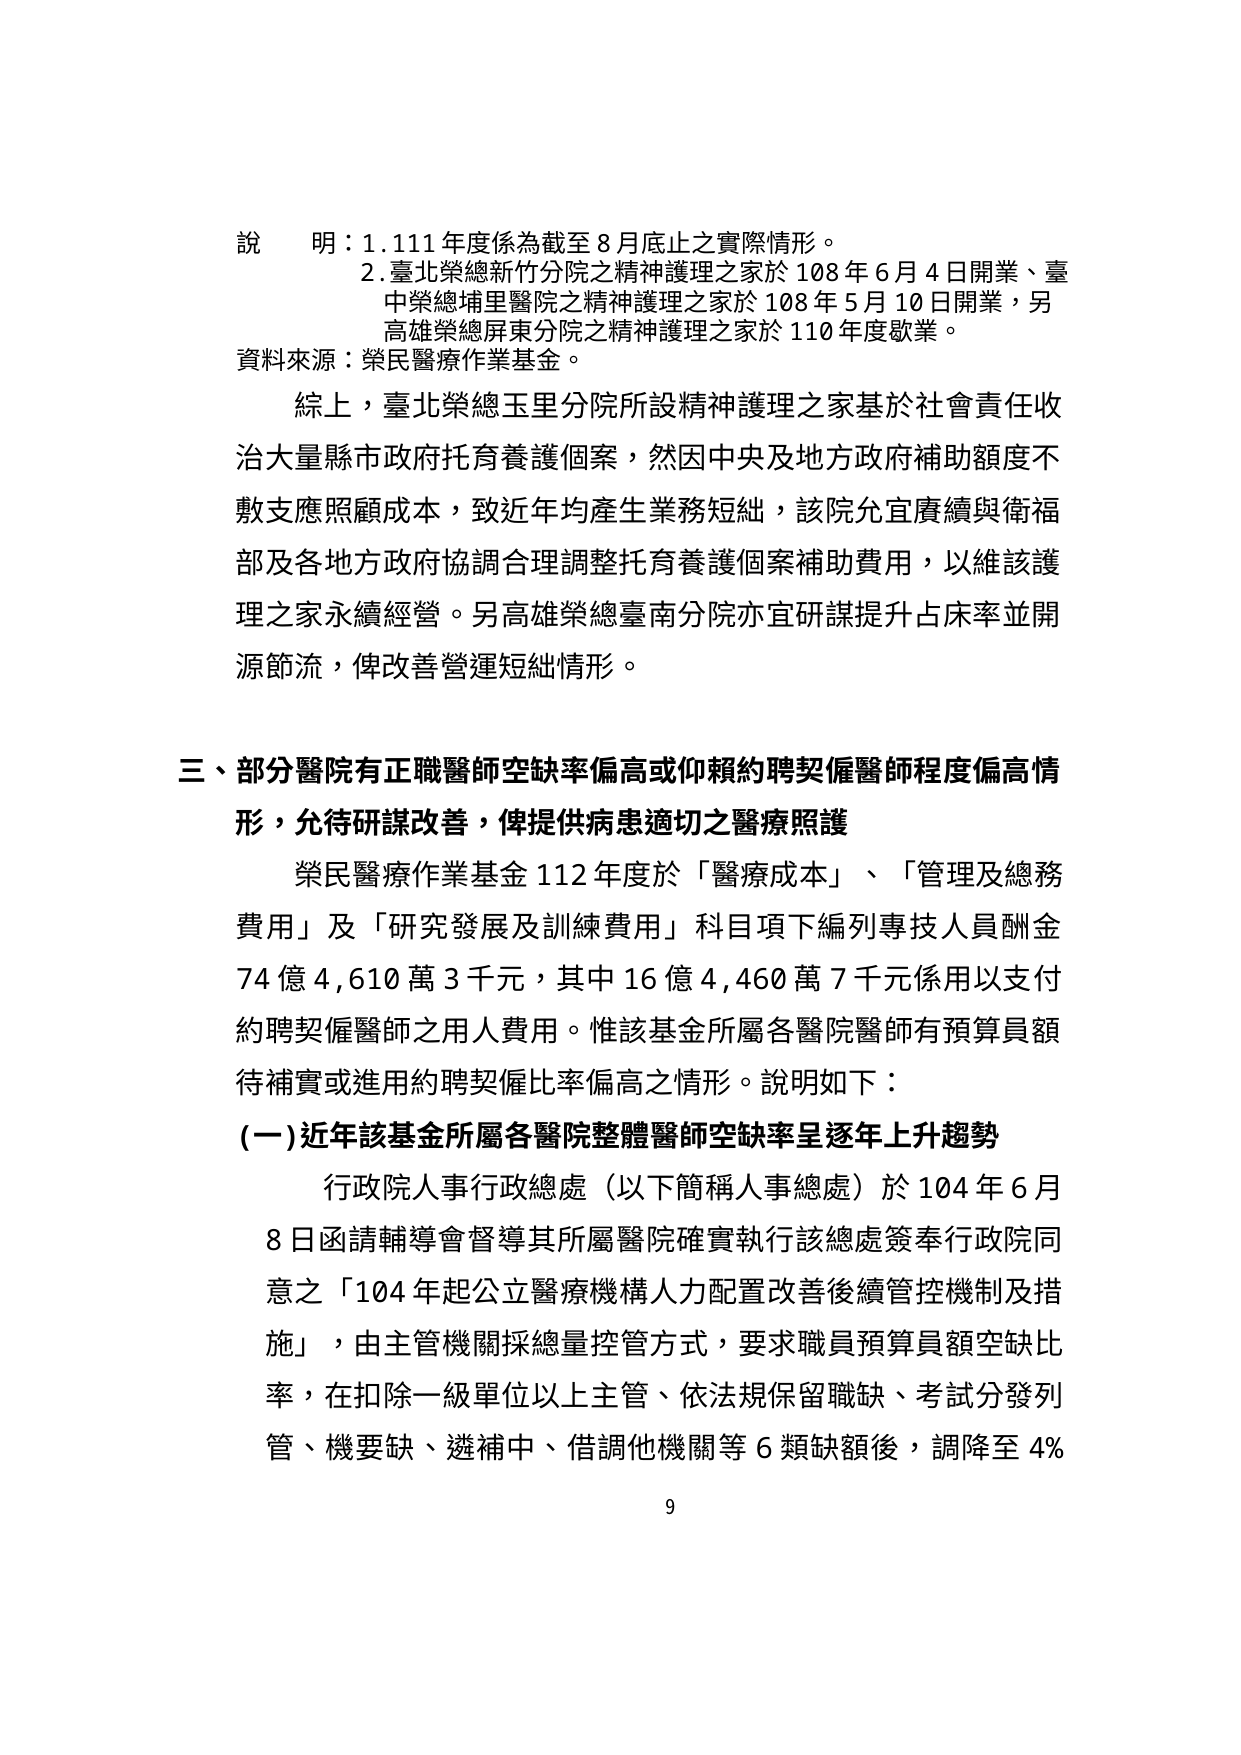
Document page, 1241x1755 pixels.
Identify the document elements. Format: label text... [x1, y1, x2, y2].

text 榮民醫療作業基金112年度於「醫療成本」、「管理及總務費用」及「研究發展及訓練費用」科目項下編列專技人員酬金74億4,610萬3千元，其中16億4,460萬7千元係用以支付約聘契僱醫師之用人費用。惟該基金所屬各醫院醫師有預算員額待補實或進用約聘契僱比率偏高之情形。說明如下： [236, 844, 1063, 1104]
text 三、部分醫院有正職醫師空缺率偏高或仰賴約聘契僱醫師程度偏高情形，允待研謀改善，俾提供病患適切之醫療照護 [177, 740, 1063, 844]
text 說 明：1.111年度係為截至8月底止之實際情形。 [177, 229, 1063, 258]
text 2.臺北榮總新竹分院之精神護理之家於108年6月4日開業、臺中榮總埔里醫院之精神護理之家於108年5月10日開業，另高雄榮總屏東分院之精神護理之家於110年度歇業。 [359, 258, 1078, 346]
text 行政院人事行政總處（以下簡稱人事總處）於104年6月8日函請輔導會督導其所屬醫院確實執行該總處簽奉行政院同意之「104年起公立醫療機構人力配置改善後續管控機制及措施」，由主管機關採總量控管方式，要求職員預算員額空缺比率，在扣除一級單位以上主管、依法規保留職缺、考試分發列管、機要缺、遴補中、借調他機關等6類缺額後，調降至4%以下。行政院嗣於106年5月15日函請各公立醫院主管機關賡續辦理控管機制及措施並於每年1月底前函送人事總處審查。 [265, 1156, 1063, 1469]
text (一)近年該基金所屬各醫院整體醫師空缺率呈逐年上升趨勢 [236, 1104, 1063, 1156]
text 資料來源：榮民醫療作業基金。 [177, 346, 1063, 375]
text 綜上，臺北榮總玉里分院所設精神護理之家基於社會責任收治大量縣市政府托育養護個案，然因中央及地方政府補助額度不敷支應照顧成本，致近年均產生業務短絀，該院允宜賡續與衛福部及各地方政府協調合理調整托育養護個案補助費用，以維該護理之家永續經營。另高雄榮總臺南分院亦宜研謀提升占床率並開源節流，俾改善營運短絀情形。 [236, 375, 1063, 688]
